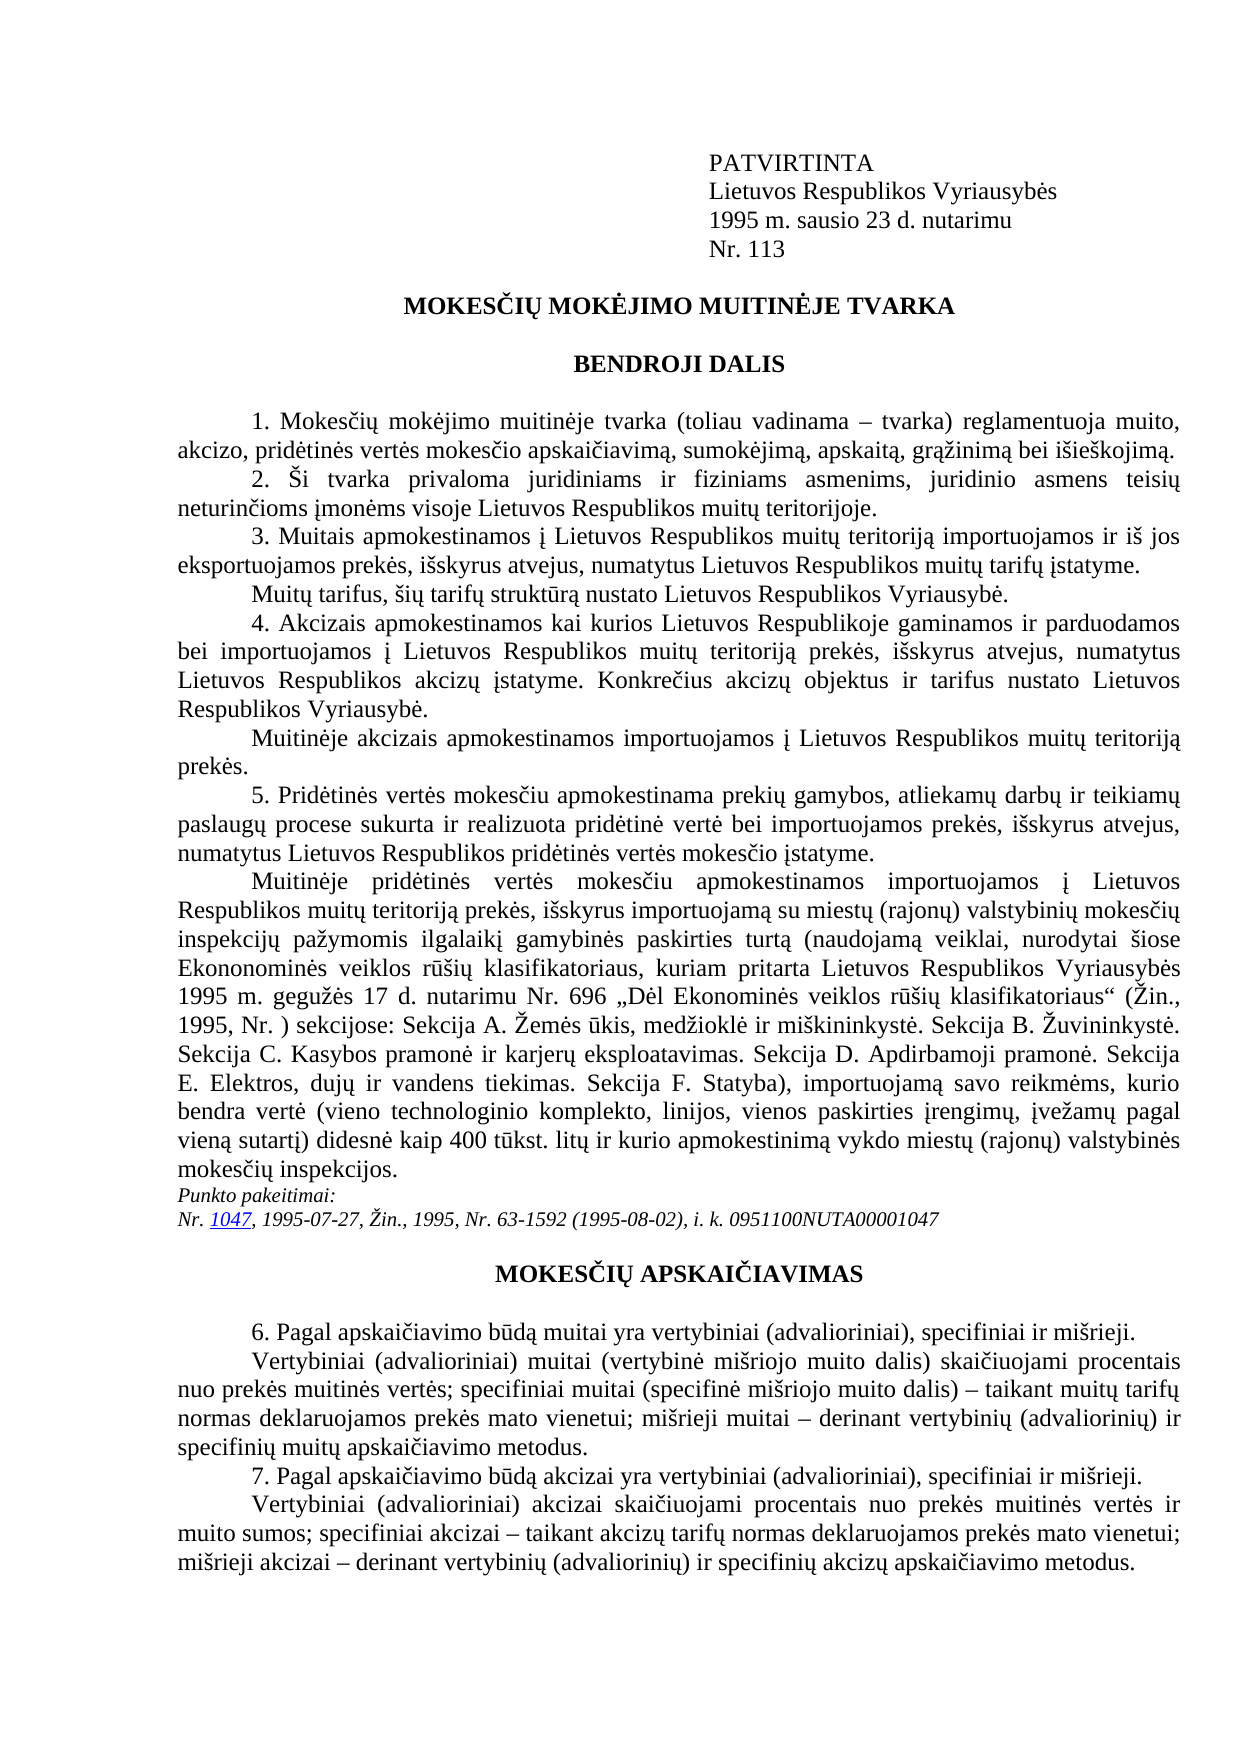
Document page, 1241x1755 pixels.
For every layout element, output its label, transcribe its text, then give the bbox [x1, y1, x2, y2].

text Lietuvos Respublikos Vyriausybės [177, 176, 1181, 205]
text Muitų tarifus, šių tarifų struktūrą nustato Lietuvos Respublikos Vyriausybė. [177, 579, 1181, 608]
text Punkto pakeitimai: [177, 1183, 1181, 1207]
text 5. Pridėtinės vertės mokesčiu apmokestinama prekių gamybos, atliekamų darbų ir teikiamų paslaugų procese sukurta ir realizuota pridėtinė vertė bei importuojamos prekės, išskyrus atvejus, numatytus Lietuvos Respublikos pridėtinės vertės mokesčio įstatyme. [177, 780, 1181, 866]
text 4. Akcizais apmokestinamos kai kurios Lietuvos Respublikoje gaminamos ir parduodamos bei importuojamos į Lietuvos Respublikos muitų teritoriją prekės, išskyrus atvejus, numatytus Lietuvos Respublikos akcizų įstatyme. Konkrečius akcizų objektus ir tarifus nustato Lietuvos Respublikos Vyriausybė. [177, 608, 1181, 723]
text 1995 m. sausio 23 d. nutarimu [177, 205, 1181, 234]
text Nr. 113 [177, 234, 1181, 263]
text Vertybiniai (advalioriniai) muitai (vertybinė mišriojo muito dalis) skaičiuojami procentais nuo prekės muitinės vertės; specifiniai muitai (specifinė mišriojo muito dalis) – taikant muitų tarifų normas deklaruojamos prekės mato vienetui; mišrieji muitai – derinant vertybinių (advaliorinių) ir specifinių muitų apskaičiavimo metodus. [177, 1346, 1181, 1461]
text 7. Pagal apskaičiavimo būdą akcizai yra vertybiniai (advalioriniai), specifiniai ir mišrieji. [177, 1461, 1181, 1489]
text Muitinėje akcizais apmokestinamos importuojamos į Lietuvos Respublikos muitų teritoriją prekės. [177, 723, 1181, 780]
text 6. Pagal apskaičiavimo būdą muitai yra vertybiniai (advalioriniai), specifiniai ir mišrieji. [177, 1317, 1181, 1346]
text PATVIRTINTA [177, 148, 1181, 176]
text 3. Muitais apmokestinamos į Lietuvos Respublikos muitų teritoriją importuojamos ir iš jos eksportuojamos prekės, išskyrus atvejus, numatytus Lietuvos Respublikos muitų tarifų įstatyme. [177, 521, 1181, 579]
text MOKESČIŲ MOKĖJIMO MUITINĖJE TVARKA [177, 291, 1181, 320]
text 1. Mokesčių mokėjimo muitinėje tvarka (toliau vadinama – tvarka) reglamentuoja muito, akcizo, pridėtinės vertės mokesčio apskaičiavimą, sumokėjimą, apskaitą, grąžinimą bei išieškojimą. [177, 406, 1181, 464]
text Muitinėje pridėtinės vertės mokesčiu apmokestinamos importuojamos į Lietuvos Respublikos muitų teritoriją prekės, išskyrus importuojamą su miestų (rajonų) valstybinių mokesčių inspekcijų pažymomis ilgalaikį gamybinės paskirties turtą (naudojamą veiklai, nurodytai šiose Ekononominės veiklos rūšių klasifikatoriaus, kuriam pritarta Lietuvos Respublikos Vyriausybės 1995 m. gegužės 17 d. nutarimu Nr. 696 „Dėl Ekonominės veiklos rūšių klasifikatoriaus“ (Žin., 1995, Nr. ) sekcijose: Sekcija A. Žemės ūkis, medžioklė ir miškininkystė. Sekcija B. Žuvininkystė. Sekcija C. Kasybos pramonė ir karjerų eksploatavimas. Sekcija D. Apdirbamoji pramonė. Sekcija E. Elektros, dujų ir vandens tiekimas. Sekcija F. Statyba), importuojamą savo reikmėms, kurio bendra vertė (vieno technologinio komplekto, linijos, vienos paskirties įrengimų, įvežamų pagal vieną sutartį) didesnė kaip 400 tūkst. litų ir kurio apmokestinimą vykdo miestų (rajonų) valstybinės mokesčių inspekcijos. [177, 866, 1181, 1183]
text MOKESČIŲ APSKAIČIAVIMAS [177, 1259, 1181, 1288]
text Nr. 1047, 1995-07-27, Žin., 1995, Nr. 63-1592 (1995-08-02), i. k. 0951100NUTA00001047 [177, 1207, 1181, 1231]
text BENDROJI DALIS [177, 349, 1181, 378]
text 2. Ši tvarka privaloma juridiniams ir fiziniams asmenims, juridinio asmens teisių neturinčioms įmonėms visoje Lietuvos Respublikos muitų teritorijoje. [177, 464, 1181, 521]
text Vertybiniai (advalioriniai) akcizai skaičiuojami procentais nuo prekės muitinės vertės ir muito sumos; specifiniai akcizai – taikant akcizų tarifų normas deklaruojamos prekės mato vienetui; mišrieji akcizai – derinant vertybinių (advaliorinių) ir specifinių akcizų apskaičiavimo metodus. [177, 1489, 1181, 1576]
